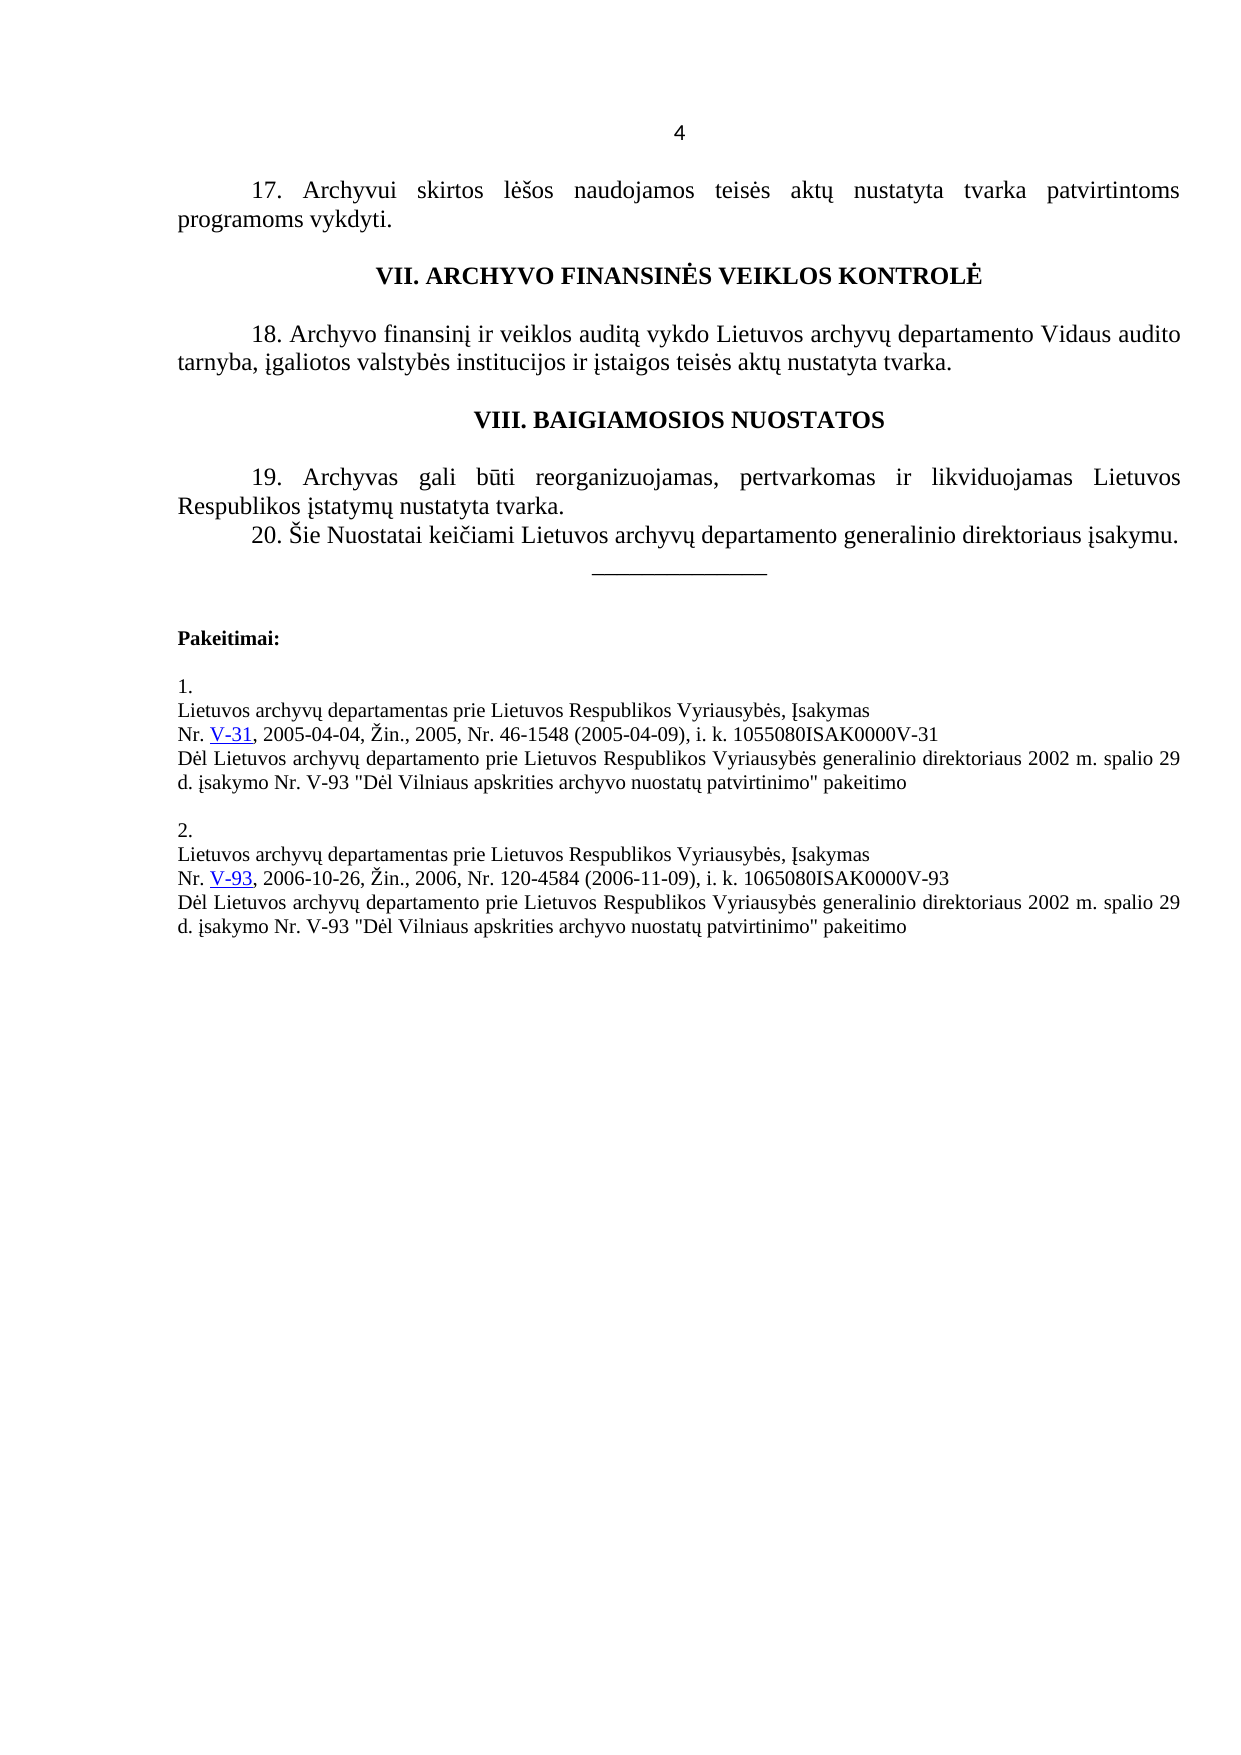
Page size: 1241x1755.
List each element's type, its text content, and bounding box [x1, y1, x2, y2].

text 18. Archyvo finansinį ir veiklos auditą vykdo Lietuvos archyvų departamento Vidaus audito tarnyba, įgaliotos valstybės institucijos ir įstaigos teisės aktų nustatyta tvarka. [177, 319, 1181, 376]
text Nr. V-31, 2005-04-04, Žin., 2005, Nr. 46-1548 (2005-04-09), i. k. 1055080ISAK0000V-31 [177, 722, 1181, 746]
text Pakeitimai: [177, 626, 1181, 649]
text Nr. V-93, 2006-10-26, Žin., 2006, Nr. 120-4584 (2006-11-09), i. k. 1065080ISAK0000V-93 [177, 866, 1181, 890]
text Dėl Lietuvos archyvų departamento prie Lietuvos Respublikos Vyriausybės generalinio direktoriaus 2002 m. spalio 29 d. įsakymo Nr. V-93 "Dėl Vilniaus apskrities archyvo nuostatų patvirtinimo" pakeitimo [177, 746, 1181, 794]
text 20. Šie Nuostatai keičiami Lietuvos archyvų departamento generalinio direktoriaus įsakymu. [177, 520, 1181, 549]
text 1. [177, 674, 1181, 698]
text 2. [177, 818, 1181, 842]
text 17. Archyvui skirtos lėšos naudojamos teisės aktų nustatyta tvarka patvirtintoms programoms vykdyti. [177, 175, 1181, 232]
text ______________ [177, 549, 1181, 577]
text VII. ARCHYVO FINANSINĖS VEIKLOS KONTROLĖ [177, 261, 1181, 290]
text Lietuvos archyvų departamentas prie Lietuvos Respublikos Vyriausybės, Įsakymas [177, 842, 1181, 866]
text Lietuvos archyvų departamentas prie Lietuvos Respublikos Vyriausybės, Įsakymas [177, 698, 1181, 722]
text VIII. BAIGIAMOSIOS NUOSTATOS [177, 405, 1181, 434]
text Dėl Lietuvos archyvų departamento prie Lietuvos Respublikos Vyriausybės generalinio direktoriaus 2002 m. spalio 29 d. įsakymo Nr. V-93 "Dėl Vilniaus apskrities archyvo nuostatų patvirtinimo" pakeitimo [177, 890, 1181, 938]
text 19. Archyvas gali būti reorganizuojamas, pertvarkomas ir likviduojamas Lietuvos Respublikos įstatymų nustatyta tvarka. [177, 462, 1181, 520]
